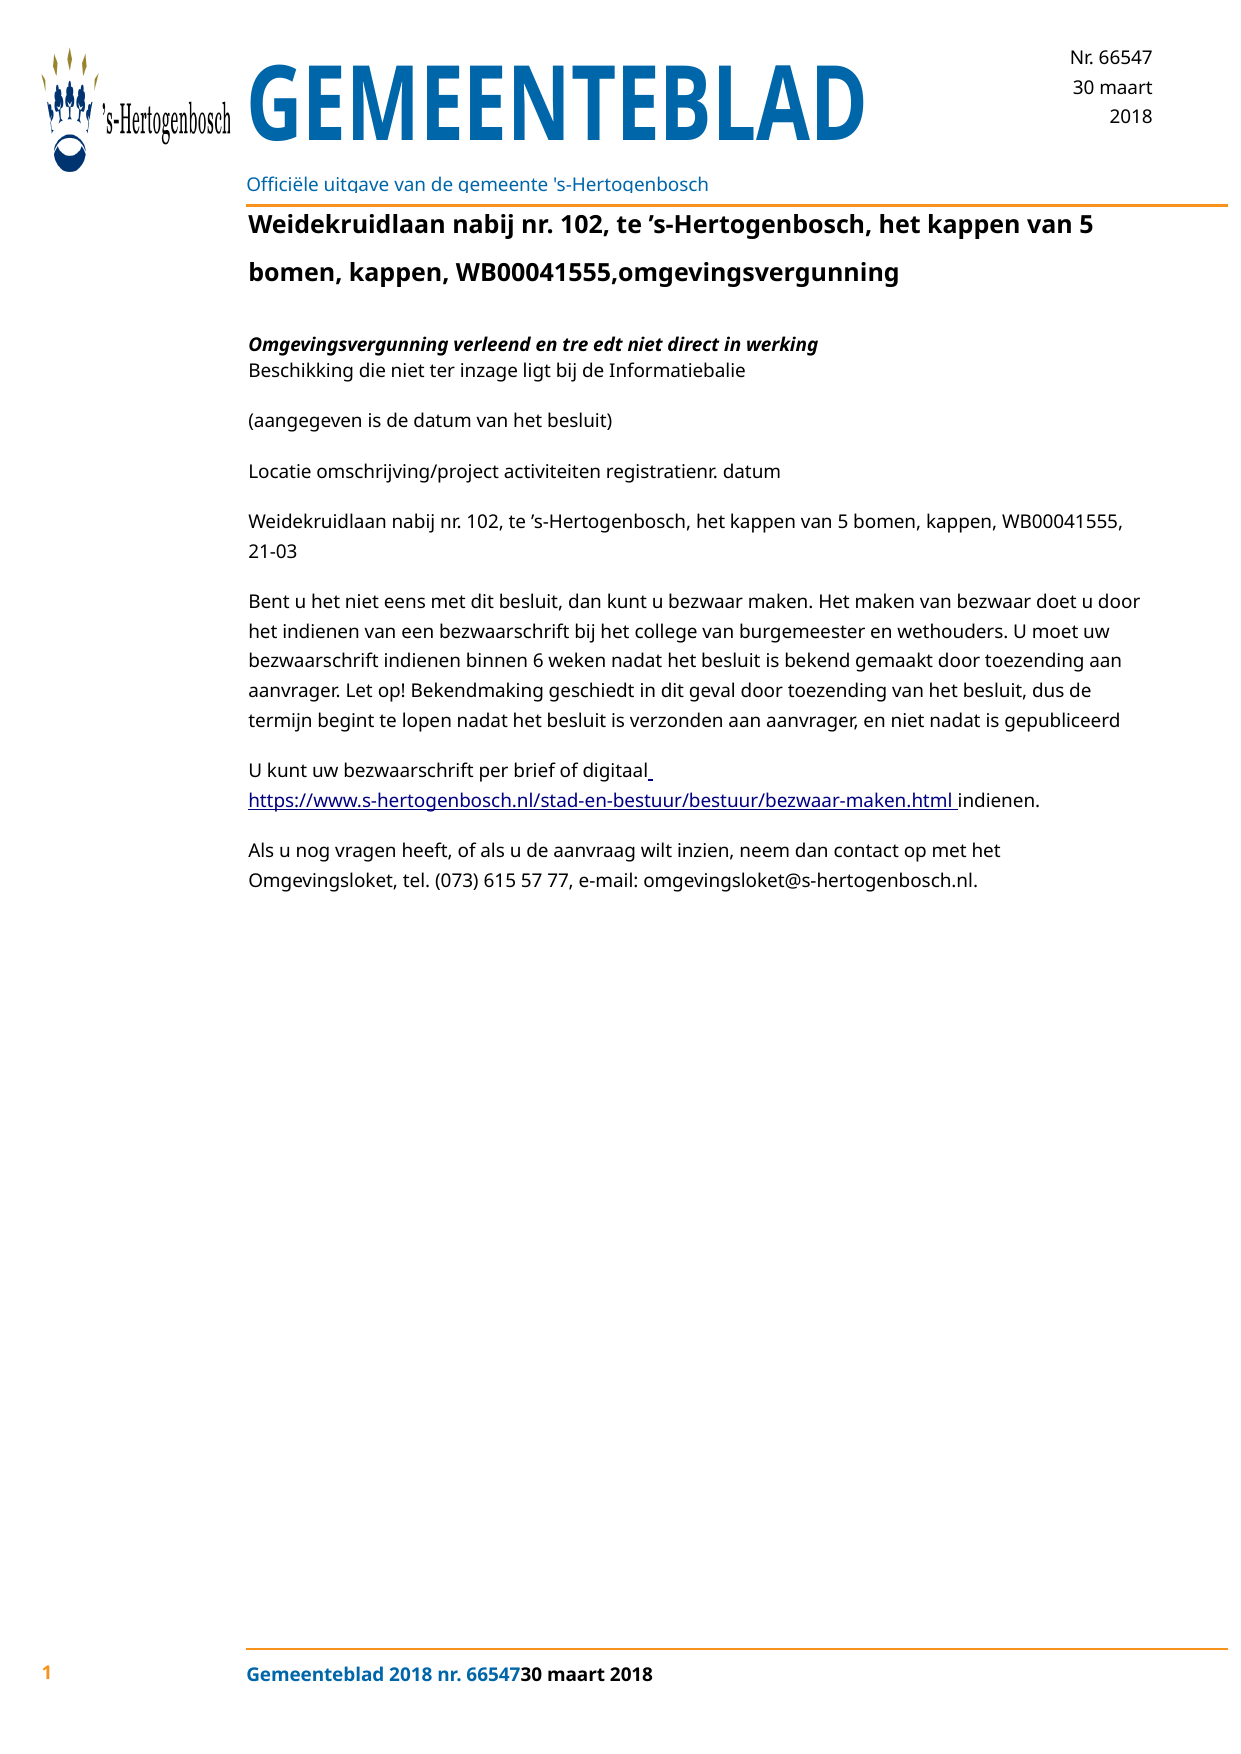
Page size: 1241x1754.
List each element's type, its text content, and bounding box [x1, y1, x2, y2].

text Bent u het niet eens met dit besluit, dan kunt u bezwaar maken. Het maken van bezwaar doet u door het indienen van een bezwaarschrift bij het college van burgemeester en wethouders. U moet uw bezwaarschrift indienen binnen 6 weken nadat het besluit is bekend gemaakt door toezending aan aanvrager. Let op! Bekendmaking geschiedt in dit geval door toezending van het besluit, dus de termijn begint te lopen nadat het besluit is verzonden aan aanvrager, en niet nadat is gepubliceerd [248, 588, 1152, 732]
text Locatie omschrijving/project activiteiten registratienr. datum [248, 458, 1152, 484]
text Omgevingsvergunning verleend en tre edt niet direct in werking [248, 331, 1152, 357]
text U kunt uw bezwaarschrift per brief of digitaal https://www.s-hertogenbosch.nl/stad-en-bestuur/bestuur/bezwaar-maken.html indienen. [248, 757, 1152, 812]
text Weidekruidlaan nabij nr. 102, te ’s-Hertogenbosch, het kappen van 5 bomen, kappen, WB00041555,omgevingsvergunning [248, 207, 1152, 288]
text Als u nog vragen heeft, of als u de aanvraag wilt inzien, neem dan contact op met het Omgevingsloket, tel. (073) 615 57 77, e-mail: omgevingsloket@s-hertogenbosch.nl. [248, 837, 1152, 892]
picture [41, 47, 231, 172]
text Weidekruidlaan nabij nr. 102, te ’s-Hertogenbosch, het kappen van 5 bomen, kappen, WB00041555, 21-03 [248, 508, 1152, 564]
text Beschikking die niet ter inzage ligt bij de Informatiebalie [248, 357, 1152, 383]
text (aangegeven is de datum van het besluit) [248, 408, 1152, 433]
